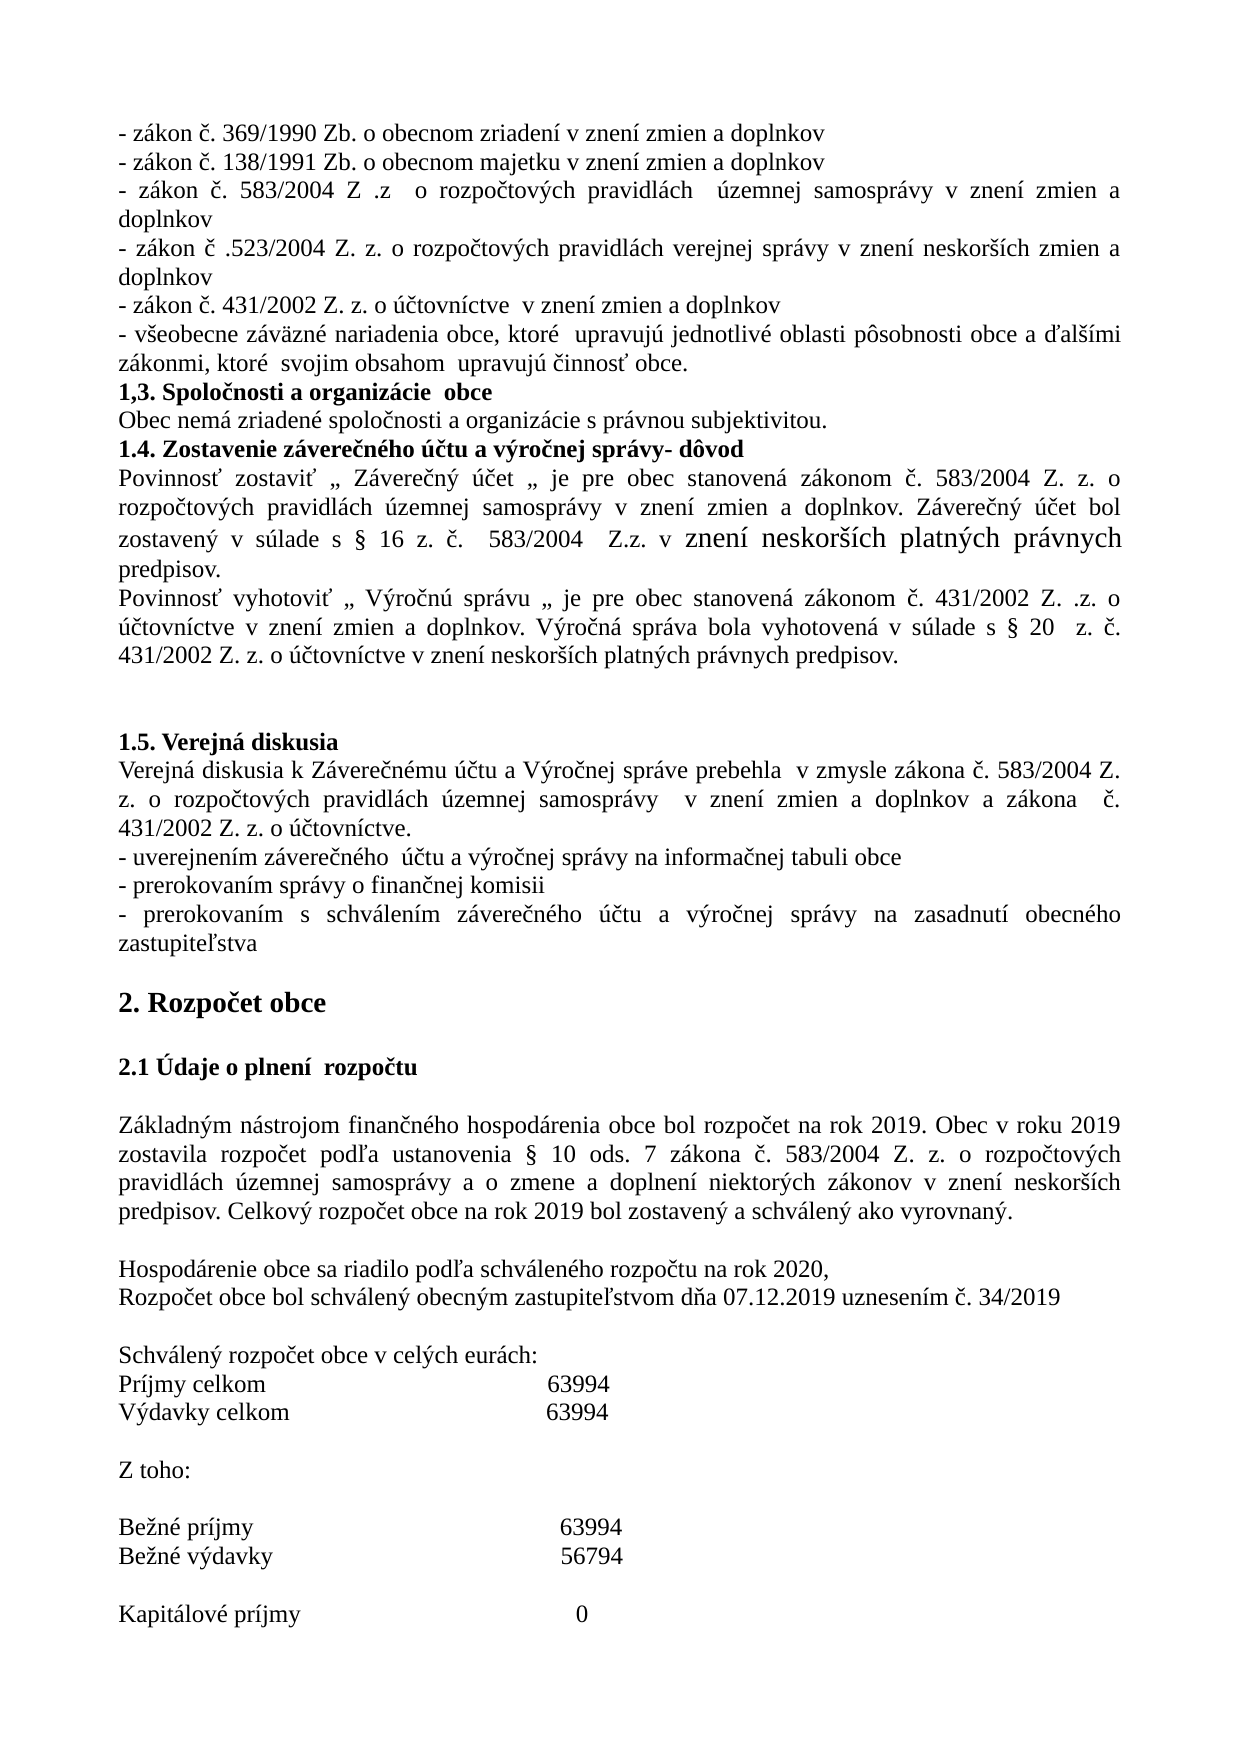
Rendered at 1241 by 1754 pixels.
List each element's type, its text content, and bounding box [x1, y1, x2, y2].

text 1.5. Verejná diskusia [118, 727, 1122, 755]
text Obec nemá zriadené spoločnosti a organizácie s právnou subjektivitou. [118, 406, 1122, 434]
text Z toho: [118, 1455, 1122, 1484]
text - zákon č. 431/2002 Z. z. o účtovníctve v znení zmien a doplnkov [118, 291, 1122, 319]
text Rozpočet obce bol schválený obecným zastupiteľstvom dňa 07.12.2019 uznesením č. 34/2019 [118, 1282, 1122, 1311]
text - zákon č. 138/1991 Zb. o obecnom majetku v znení zmien a doplnkov [118, 147, 1122, 176]
text Kapitálové príjmy 0 [118, 1599, 1122, 1627]
text Bežné výdavky 56794 [118, 1541, 1122, 1570]
text - prerokovaním s schválením záverečného účtu a výročnej správy na zasadnutí obecného zastupiteľstva [118, 899, 1122, 957]
text Základným nástrojom finančného hospodárenia obce bol rozpočet na rok 2019. Obec v roku 2019 zostavila rozpočet podľa ustanovenia § 10 ods. 7 zákona č. 583/2004 Z. z. o rozpočtových pravidlách územnej samosprávy a o zmene a doplnení niektorých zákonov v znení neskorších predpisov. Celkový rozpočet obce na rok 2019 bol zostavený a schválený ako vyrovnaný. [118, 1110, 1122, 1225]
text - všeobecne záväzné nariadenia obce, ktoré upravujú jednotlivé oblasti pôsobnosti obce a ďalšími zákonmi, ktoré svojim obsahom upravujú činnosť obce. [118, 319, 1122, 377]
text Výdavky celkom 63994 [118, 1397, 1122, 1426]
text Hospodárenie obce sa riadilo podľa schváleného rozpočtu na rok 2020, [118, 1254, 1122, 1282]
text Povinnosť vyhotoviť „ Výročnú správu „ je pre obec stanovená zákonom č. 431/2002 Z. .z. o účtovníctve v znení zmien a doplnkov. Výročná správa bola vyhotovená v súlade s § 20 z. č. 431/2002 Z. z. o účtovníctve v znení neskorších platných právnych predpisov. [118, 583, 1122, 669]
text Schválený rozpočet obce v celých eurách: [118, 1340, 1122, 1369]
text - prerokovaním správy o finančnej komisii [118, 870, 1122, 899]
text - uverejnením záverečného účtu a výročnej správy na informačnej tabuli obce [118, 842, 1122, 870]
text 2. Rozpočet obce [118, 985, 1122, 1019]
text Bežné príjmy 63994 [118, 1512, 1122, 1541]
text 2.1 Údaje o plnení rozpočtu [118, 1052, 1122, 1081]
text Príjmy celkom 63994 [118, 1369, 1122, 1397]
text Povinnosť zostaviť „ Záverečný účet „ je pre obec stanovená zákonom č. 583/2004 Z. z. o rozpočtových pravidlách územnej samosprávy v znení zmien a doplnkov. Záverečný účet bol zostavený v súlade s § 16 z. č. 583/2004 Z.z. v znení neskorších platných právnych predpisov. [118, 463, 1122, 583]
text 1,3. Spoločnosti a organizácie obce [118, 377, 1122, 406]
text Verejná diskusia k Záverečnému účtu a Výročnej správe prebehla v zmysle zákona č. 583/2004 Z. z. o rozpočtových pravidlách územnej samosprávy v znení zmien a doplnkov a zákona č. 431/2002 Z. z. o účtovníctve. [118, 755, 1122, 842]
text 1.4. Zostavenie záverečného účtu a výročnej správy- dôvod [118, 434, 1122, 463]
text - zákon č. 369/1990 Zb. o obecnom zriadení v znení zmien a doplnkov [118, 118, 1122, 147]
text - zákon č .523/2004 Z. z. o rozpočtových pravidlách verejnej správy v znení neskorších zmien a doplnkov [118, 233, 1122, 291]
text - zákon č. 583/2004 Z .z o rozpočtových pravidlách územnej samosprávy v znení zmien a doplnkov [118, 176, 1122, 233]
